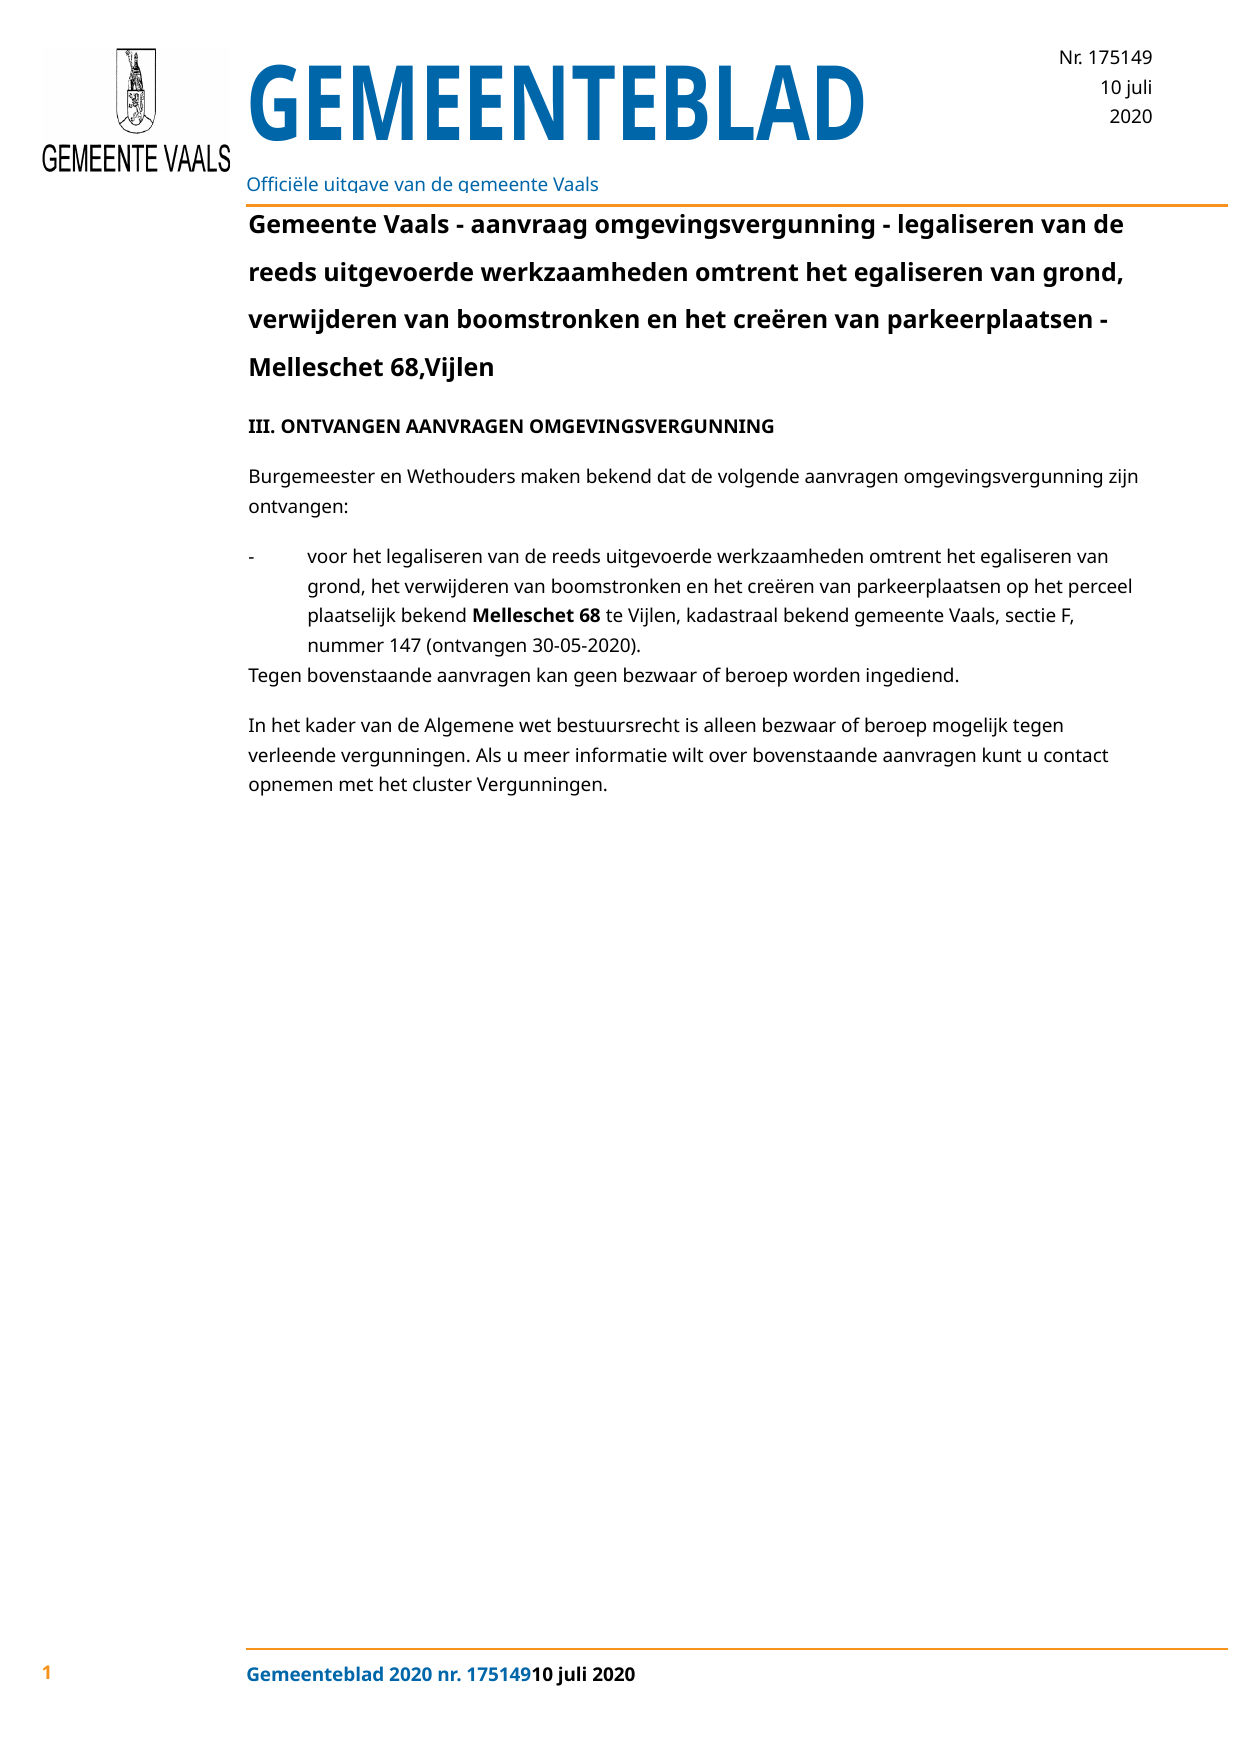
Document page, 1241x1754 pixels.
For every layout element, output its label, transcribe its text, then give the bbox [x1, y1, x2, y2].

text In het kader van de Algemene wet bestuursrecht is alleen bezwaar of beroep mogelijk tegen verleende vergunningen. Als u meer informatie wilt over bovenstaande aanvragen kunt u contact opnemen met het cluster Vergunningen. [248, 712, 1152, 797]
list voor het legaliseren van de reeds uitgevoerde werkzaamheden omtrent het egaliseren van grond, het verwijderen van boomstronken en het creëren van parkeerplaatsen op het perceel plaatselijk bekend Melleschet 68 te Vijlen, kadastraal bekend gemeente Vaals, sectie F, nummer 147 (ontvangen 30-05-2020). [248, 543, 1152, 658]
text Gemeente Vaals - aanvraag omgevingsvergunning - legaliseren van de reeds uitgevoerde werkzaamheden omtrent het egaliseren van grond, verwijderen van boomstronken en het creëren van parkeerplaatsen - Melleschet 68,Vijlen [248, 207, 1152, 384]
text III. ONTVANGEN AANVRAGEN OMGEVINGSVERGUNNING [248, 413, 1152, 439]
text Burgemeester en Wethouders maken bekend dat de volgende aanvragen omgevingsvergunning zijn ontvangen: [248, 463, 1152, 519]
text Tegen bovenstaande aanvragen kan geen bezwaar of beroep worden ingediend. [248, 662, 1152, 688]
picture [41, 47, 231, 172]
